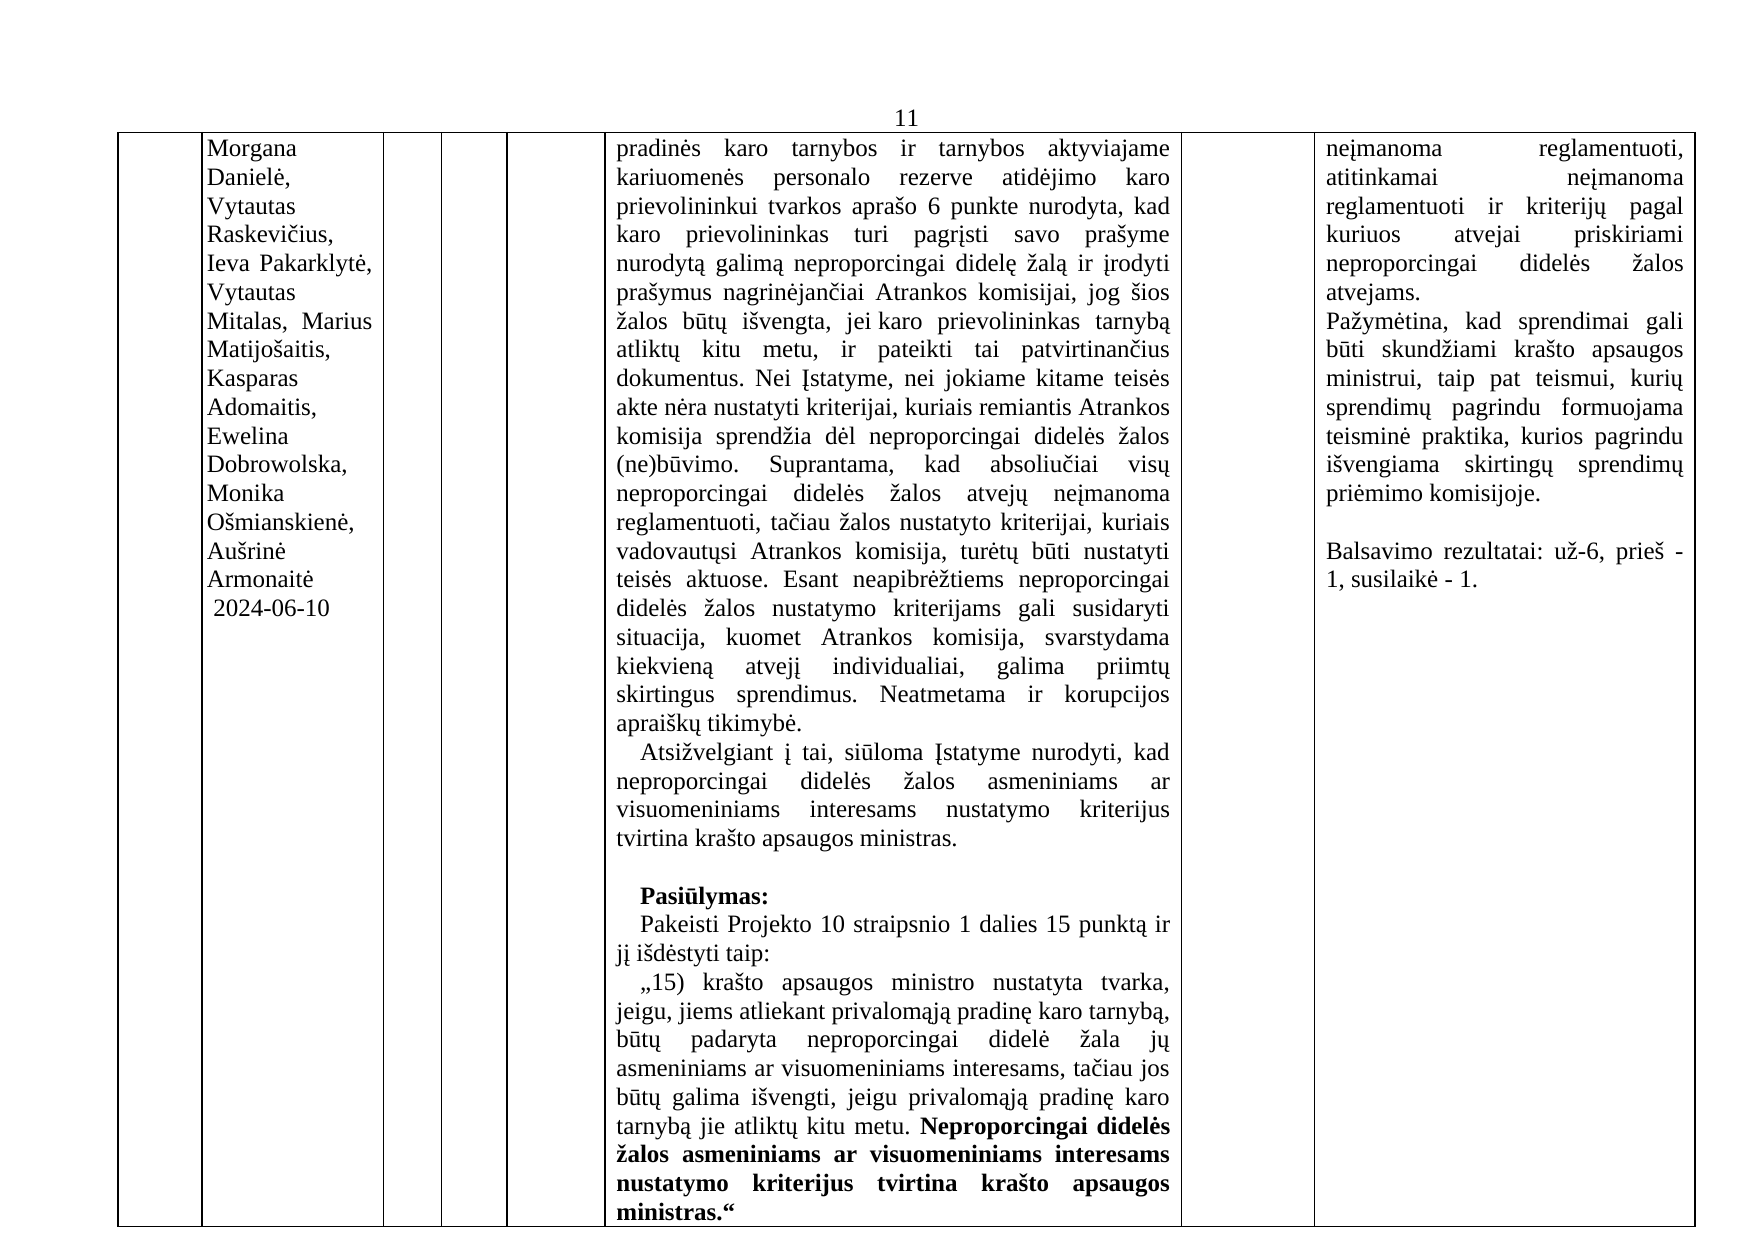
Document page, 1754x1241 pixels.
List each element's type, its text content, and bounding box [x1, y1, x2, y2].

table_cell [384, 133, 441, 1226]
table_cell [442, 133, 506, 1226]
table_cell pradinės karo tarnybos ir tarnybos aktyviajame kariuomenės personalo rezerve atidėjimo karo prievolininkui tvarkos aprašo 6 punkte nurodyta, kad karo prievolininkas turi pagrįsti savo prašyme nurodytą galimą neproporcingai didelę žalą ir įrodyti prašymus nagrinėjančiai Atrankos komisijai, jog šios žalos būtų išvengta, jei karo prievolininkas tarnybą atliktų kitu metu, ir pateikti tai patvirtinančius dokumentus. Nei Įstatyme, nei jokiame kitame teisės akte nėra nustatyti kriterijai, kuriais remiantis Atrankos komisija sprendžia dėl neproporcingai didelės žalos (ne)būvimo. Suprantama, kad absoliučiai visų neproporcingai didelės žalos atvejų neįmanoma reglamentuoti, tačiau žalos nustatyto kriterijai, kuriais vadovautųsi Atrankos komisija, turėtų būti nustatyti teisės aktuose. Esant neapibrėžtiems neproporcingai didelės žalos nustatymo kriterijams gali susidaryti situacija, kuomet Atrankos komisija, svarstydama kiekvieną atvejį individualiai, galima priimtų skirtingus sprendimus. Neatmetama ir korupcijos apraiškų tikimybė. Atsižvelgiant į tai, siūloma Įstatyme nurodyti, kad neproporcingai didelės žalos asmeniniams ar visuomeniniams interesams nustatymo kriterijus tvirtina krašto apsaugos ministras. Pasiūlymas: Pakeisti Projekto 10 straipsnio 1 dalies 15 punktą ir jį išdėstyti taip: „15) krašto apsaugos ministro nustatyta tvarka, jeigu, jiems atliekant privalomąją pradinę karo tarnybą, būtų padaryta neproporcingai didelė žala jų asmeniniams ar visuomeniniams interesams, tačiau jos būtų galima išvengti, jeigu privalomąją pradinę karo tarnybą jie atliktų kitu metu. Neproporcingai didelės žalos asmeniniams ar visuomeniniams interesams nustatymo kriterijus tvirtina krašto apsaugos ministras.“ [606, 133, 1181, 1226]
table_cell Morgana Danielė, Vytautas Raskevičius, Ieva Pakarklytė, Vytautas Mitalas, Marius Matijošaitis, Kasparas Adomaitis, Ewelina Dobrowolska, Monika Ošmianskienė, Aušrinė Armonaitė 2024-06-10 [203, 133, 383, 1226]
table_cell [1182, 133, 1314, 1226]
table_cell [508, 133, 604, 1226]
table_cell [119, 133, 201, 1226]
table_cell neįmanoma reglamentuoti, atitinkamai neįmanoma reglamentuoti ir kriterijų pagal kuriuos atvejai priskiriami neproporcingai didelės žalos atvejams. Pažymėtina, kad sprendimai gali būti skundžiami krašto apsaugos ministrui, taip pat teismui, kurių sprendimų pagrindu formuojama teisminė praktika, kurios pagrindu išvengiama skirtingų sprendimų priėmimo komisijoje. Balsavimo rezultatai: už-6, prieš - 1, susilaikė - 1. [1315, 133, 1694, 1226]
